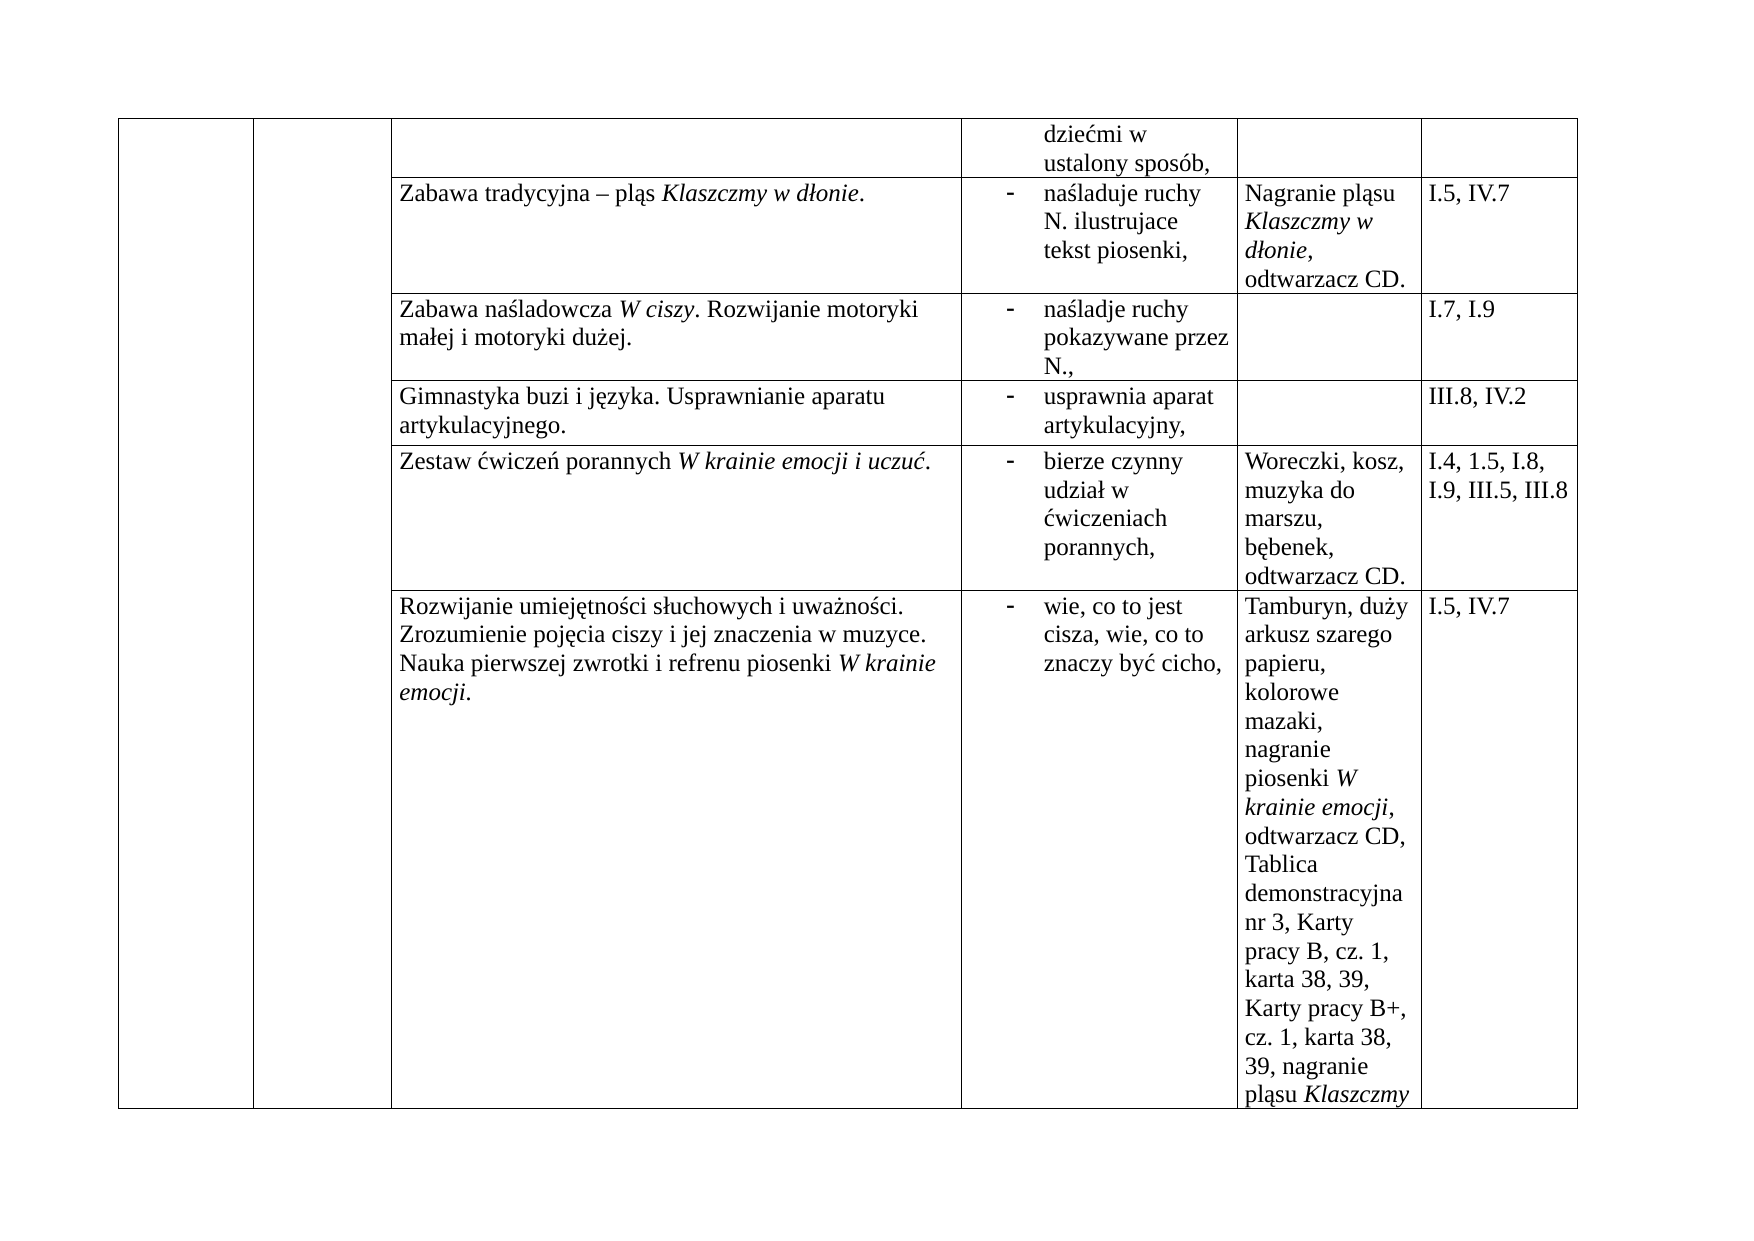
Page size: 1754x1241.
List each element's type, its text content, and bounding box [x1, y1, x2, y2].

table_cell Zabawa naśladowcza W ciszy. Rozwijanie motoryki małej i motoryki dużej. [392, 294, 961, 380]
table_cell [392, 119, 961, 177]
table_cell naśladuje ruchy N. ilustrujace tekst piosenki, [962, 178, 1237, 293]
table_cell dziećmi w ustalony sposób, [962, 119, 1237, 177]
table_cell naśladje ruchy pokazywane przez N., [962, 294, 1237, 380]
table_cell Tamburyn, duży arkusz szarego papieru, kolorowe mazaki, nagranie piosenki W krainie emocji, odtwarzacz CD, Tablica demonstracyjna nr 3, Karty pracy B, cz. 1, karta 38, 39, Karty pracy B+, cz. 1, karta 38, 39, nagranie pląsu Klaszczmy [1238, 591, 1421, 1108]
table_cell I.4, 1.5, I.8, I.9, III.5, III.8 [1422, 446, 1577, 590]
table_cell bierze czynny udział w ćwiczeniach porannych, [962, 446, 1237, 590]
table_cell wie, co to jest cisza, wie, co to znaczy być cicho, [962, 591, 1237, 1108]
table_cell Zestaw ćwiczeń porannych W krainie emocji i uczuć. [392, 446, 961, 590]
table_cell Nagranie pląsu Klaszczmy w dłonie, odtwarzacz CD. [1238, 178, 1421, 293]
table_cell [1238, 119, 1421, 177]
table_cell III.8, IV.2 [1422, 381, 1577, 445]
table_cell Zabawa tradycyjna – pląs Klaszczmy w dłonie. [392, 178, 961, 293]
table_cell [1422, 119, 1577, 177]
table_cell I.5, IV.7 [1422, 178, 1577, 293]
table_cell [1238, 381, 1421, 445]
table_cell [1238, 294, 1421, 380]
table_cell Woreczki, kosz, muzyka do marszu, bębenek, odtwarzacz CD. [1238, 446, 1421, 590]
table_cell I.7, I.9 [1422, 294, 1577, 380]
table_cell Rozwijanie umiejętności słuchowych i uważności. Zrozumienie pojęcia ciszy i jej znaczenia w muzyce. Nauka pierwszej zwrotki i refrenu piosenki W krainie emocji. [392, 591, 961, 1108]
table_cell usprawnia aparat artykulacyjny, [962, 381, 1237, 445]
table_cell I.5, IV.7 [1422, 591, 1577, 1108]
table_cell Gimnastyka buzi i języka. Usprawnianie aparatu artykulacyjnego. [392, 381, 961, 445]
